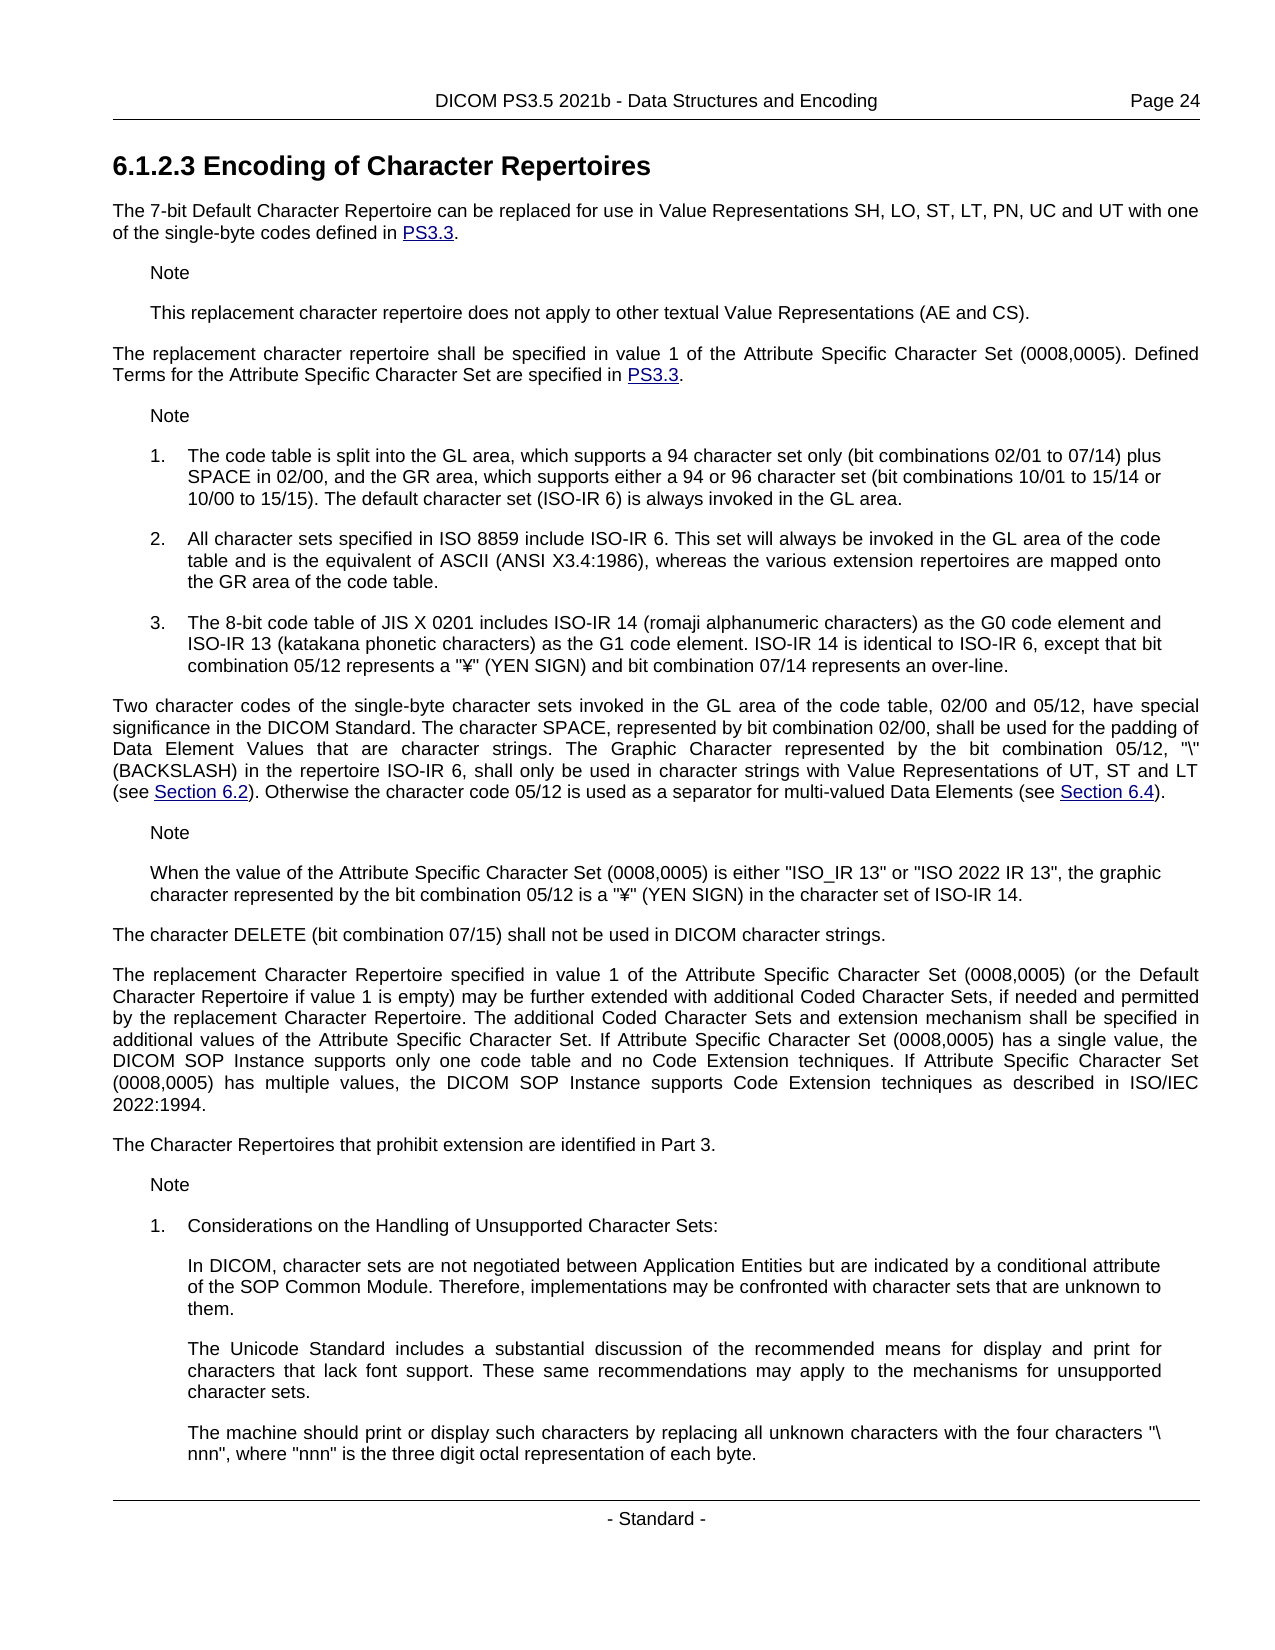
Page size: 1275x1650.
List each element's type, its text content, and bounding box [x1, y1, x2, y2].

text 3. The 8-bit code table of JIS X 0201 includes ISO-IR 14 (romaji alphanumeric characters) as the G0 code element and ISO-IR 13 (katakana phonetic characters) as the G1 code element. ISO-IR 14 is identical to ISO-IR 6, except that bit combination 05/12 represents a "¥" (YEN SIGN) and bit combination 07/14 represents an over-line. [150, 612, 1162, 676]
text When the value of the Attribute Specific Character Set (0008,0005) is either "ISO_IR 13" or "ISO 2022 IR 13", the graphic character represented by the bit combination 05/12 is a "¥" (YEN SIGN) in the character set of ISO-IR 14. [150, 862, 1162, 905]
text The Unicode Standard includes a substantial discussion of the recommended means for display and print for characters that lack font support. These same recommendations may apply to the mechanisms for unsupported character sets. [187, 1338, 1162, 1403]
text The replacement Character Repertoire specified in value 1 of the Attribute Specific Character Set (0008,0005) (or the Default Character Repertoire if value 1 is empty) may be further extended with additional Coded Character Sets, if needed and permitted by the replacement Character Repertoire. The additional Coded Character Sets and extension mechanism shall be specified in additional values of the Attribute Specific Character Set. If Attribute Specific Character Set (0008,0005) has a single value, the DICOM SOP Instance supports only one code table and no Code Extension techniques. If Attribute Specific Character Set (0008,0005) has multiple values, the DICOM SOP Instance supports Code Extension techniques as described in ISO/IEC 2022:1994. [112, 964, 1200, 1115]
text The machine should print or display such characters by replacing all unknown characters with the four characters "\nnn", where "nnn" is the three digit octal representation of each byte. [187, 1422, 1162, 1465]
text In DICOM, character sets are not negotiated between Application Entities but are indicated by a conditional attribute of the SOP Common Module. Therefore, implementations may be confronted with character sets that are unknown to them. [187, 1255, 1162, 1319]
text The replacement character repertoire shall be specified in value 1 of the Attribute Specific Character Set (0008,0005). Defined Terms for the Attribute Specific Character Set are specified in PS3.3. [112, 342, 1200, 386]
text 1. Considerations on the Handling of Unsupported Character Sets: [150, 1214, 1162, 1236]
text 1. The code table is split into the GL area, which supports a 94 character set only (bit combinations 02/01 to 07/14) plus SPACE in 02/00, and the GR area, which supports either a 94 or 96 character set (bit combinations 10/01 to 15/14 or 10/00 to 15/15). The default character set (ISO-IR 6) is always invoked in the GL area. [150, 445, 1162, 509]
text 2. All character sets specified in ISO 8859 include ISO-IR 6. This set will always be invoked in the GL area of the code table and is the equivalent of ASCII (ANSI X3.4:1986), whereas the various extension repertoires are mapped onto the GR area of the code table. [150, 528, 1162, 593]
text The character DELETE (bit combination 07/15) shall not be used in DICOM character strings. [112, 924, 1200, 945]
text Note [150, 404, 1162, 426]
text 6.1.2.3 Encoding of Character Repertoires [112, 150, 1200, 181]
text Two character codes of the single-byte character sets invoked in the GL area of the code table, 02/00 and 05/12, have special significance in the DICOM Standard. The character SPACE, represented by bit combination 02/00, shall be used for the padding of Data Element Values that are character strings. The Graphic Character represented by the bit combination 05/12, "\" (BACKSLASH) in the repertoire ISO-IR 6, shall only be used in character strings with Value Representations of UT, ST and LT (see Section 6.2). Otherwise the character code 05/12 is used as a separator for multi-valued Data Elements (see Section 6.4). [112, 695, 1200, 803]
text Note [150, 1174, 1162, 1196]
text Note [150, 262, 1162, 283]
text Note [150, 822, 1162, 843]
text The Character Repertoires that prohibit extension are identified in Part 3. [112, 1134, 1200, 1155]
text The 7-bit Default Character Repertoire can be replaced for use in Value Representations SH, LO, ST, LT, PN, UC and UT with one of the single-byte codes defined in PS3.3. [112, 200, 1200, 243]
text This replacement character repertoire does not apply to other textual Value Representations (AE and CS). [150, 302, 1162, 324]
